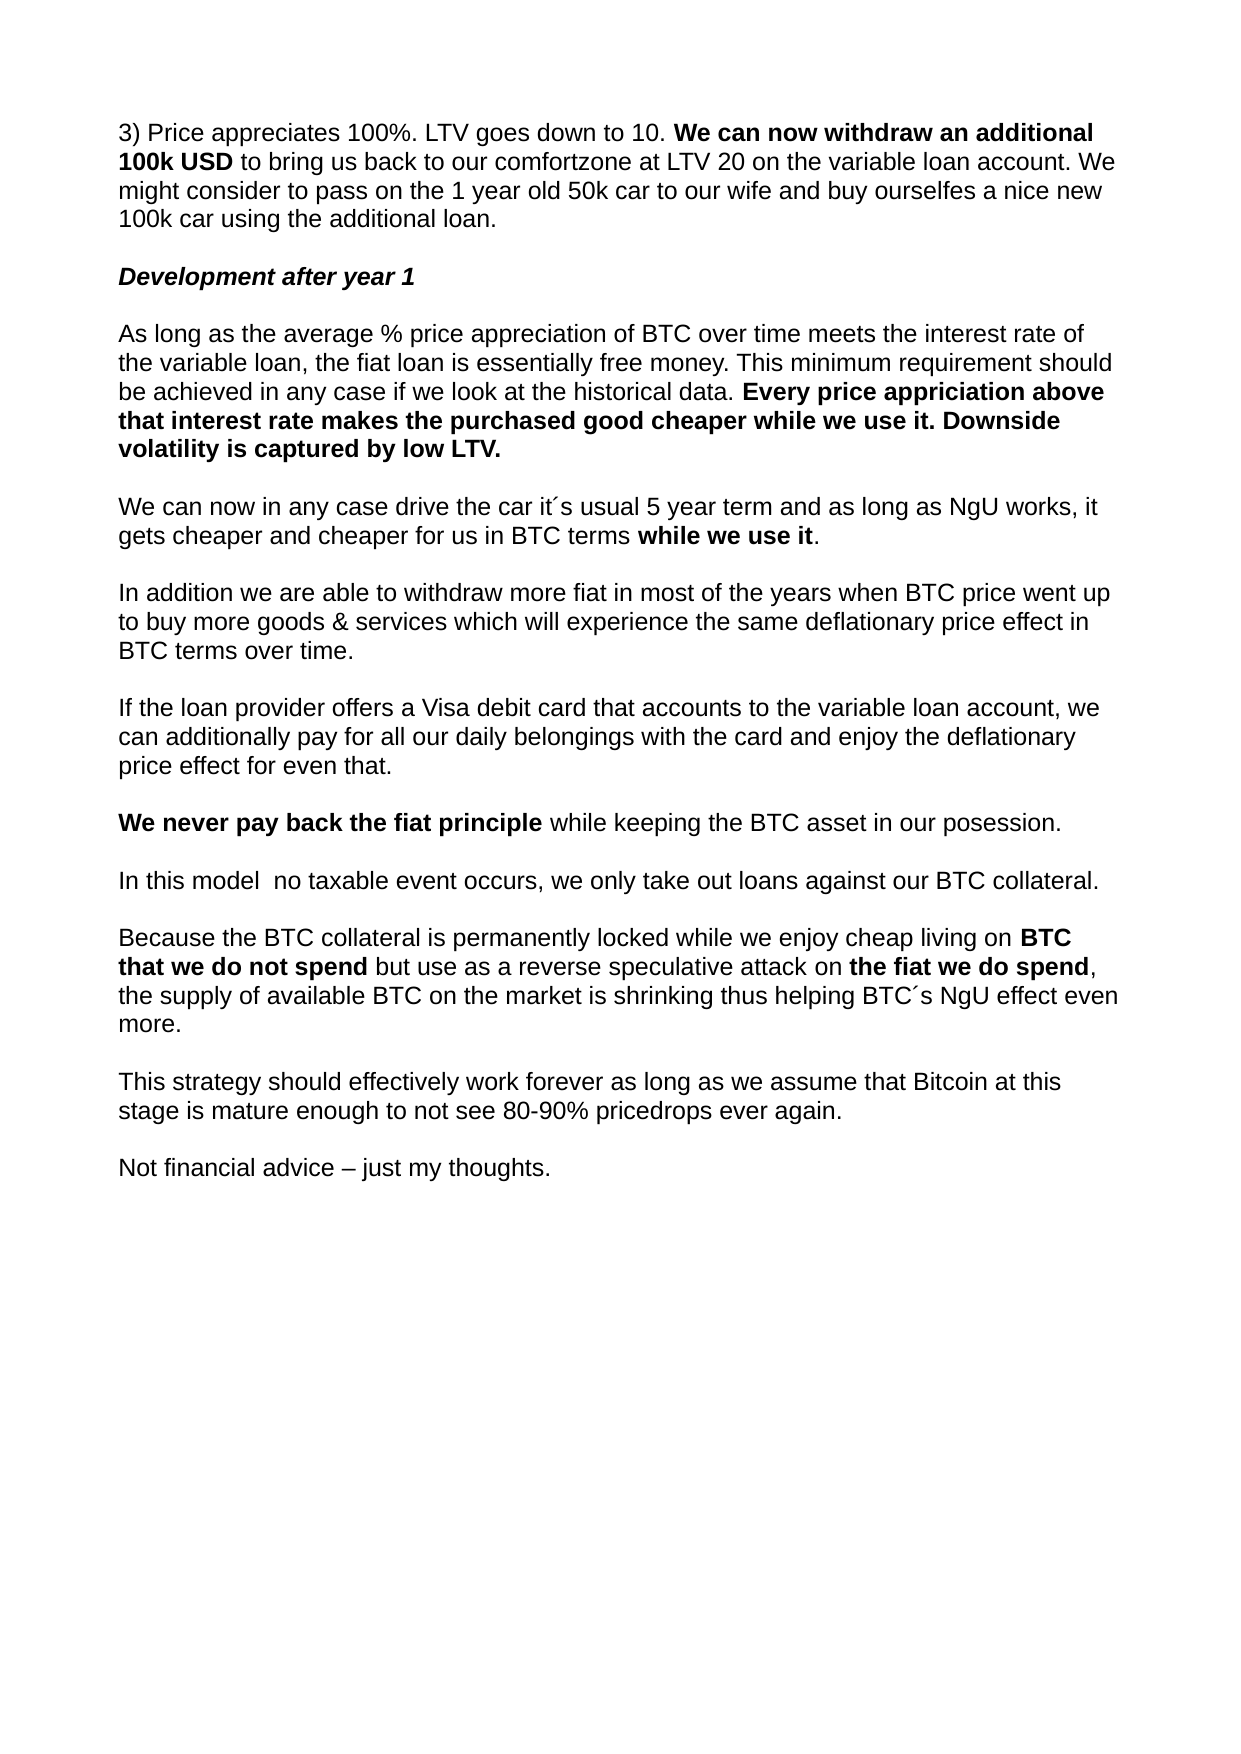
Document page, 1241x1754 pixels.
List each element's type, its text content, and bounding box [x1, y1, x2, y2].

text Not financial advice – just my thoughts. [118, 1153, 1122, 1182]
text In this model no taxable event occurs, we only take out loans against our BTC collateral. [118, 866, 1122, 894]
text Because the BTC collateral is permanently locked while we enjoy cheap living on BTC that we do not spend but use as a reverse speculative attack on the fiat we do spend, the supply of available BTC on the market is shrinking thus helping BTC´s NgU effect even more. [118, 923, 1122, 1038]
text We can now in any case drive the car it´s usual 5 year term and as long as NgU works, it gets cheaper and cheaper for us in BTC terms while we use it. [118, 492, 1122, 549]
text As long as the average % price appreciation of BTC over time meets the interest rate of the variable loan, the fiat loan is essentially free money. This minimum requirement should be achieved in any case if we look at the historical data. Every price appriciation above that interest rate makes the purchased good cheaper while we use it. Downside volatility is captured by low LTV. [118, 319, 1122, 463]
text In addition we are able to withdraw more fiat in most of the years when BTC price went up to buy more goods & services which will experience the same deflationary price effect in BTC terms over time. [118, 578, 1122, 664]
text Development after year 1 [118, 262, 1122, 291]
text We never pay back the fiat principle while keeping the BTC asset in our posession. [118, 808, 1122, 837]
text This strategy should effectively work forever as long as we assume that Bitcoin at this stage is mature enough to not see 80-90% pricedrops ever again. [118, 1067, 1122, 1124]
text 3) Price appreciates 100%. LTV goes down to 10. We can now withdraw an additional 100k USD to bring us back to our comfortzone at LTV 20 on the variable loan account. We might consider to pass on the 1 year old 50k car to our wife and buy ourselfes a nice new 100k car using the additional loan. [118, 118, 1122, 233]
text If the loan provider offers a Visa debit card that accounts to the variable loan account, we can additionally pay for all our daily belongings with the card and enjoy the deflationary price effect for even that. [118, 693, 1122, 779]
